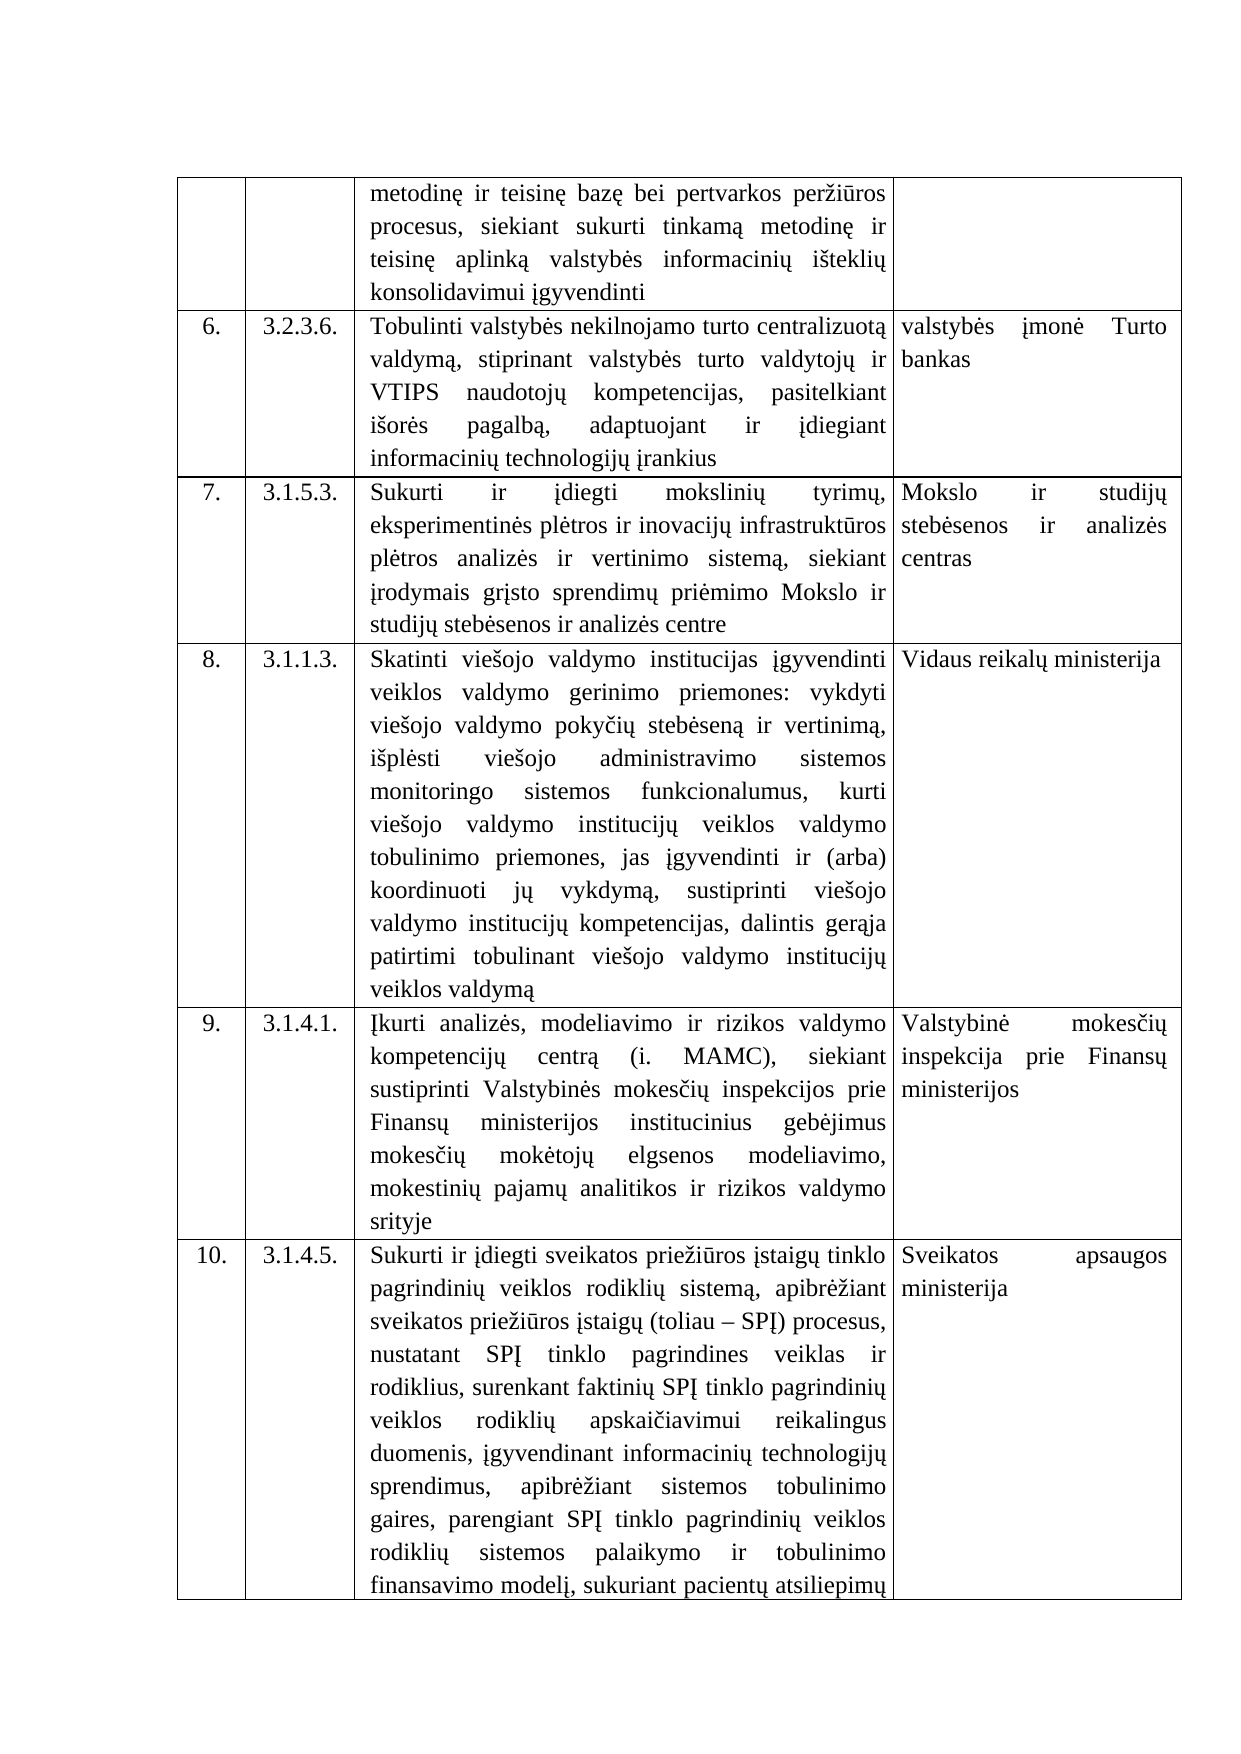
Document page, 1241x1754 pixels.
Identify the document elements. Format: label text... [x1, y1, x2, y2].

table_cell Sukurti ir įdiegti mokslinių tyrimų, eksperimentinės plėtros ir inovacijų infrastruktūros plėtros analizės ir vertinimo sistemą, siekiant įrodymais grįsto sprendimų priėmimo Mokslo ir studijų stebėsenos ir analizės centre [355, 478, 893, 643]
table_cell 3.1.5.3. [246, 478, 354, 643]
table_cell 8. [178, 644, 245, 1007]
table_cell [178, 178, 245, 310]
table_cell 3.1.4.5. [246, 1240, 354, 1599]
table_cell [894, 178, 1181, 310]
table_cell metodinę ir teisinę bazę bei pertvarkos peržiūros procesus, siekiant sukurti tinkamą metodinę ir teisinę aplinką valstybės informacinių išteklių konsolidavimui įgyvendinti [355, 178, 893, 310]
table_cell 10. [178, 1240, 245, 1599]
table_cell 6. [178, 311, 245, 476]
table_cell Skatinti viešojo valdymo institucijas įgyvendinti veiklos valdymo gerinimo priemones: vykdyti viešojo valdymo pokyčių stebėseną ir vertinimą, išplėsti viešojo administravimo sistemos monitoringo sistemos funkcionalumus, kurti viešojo valdymo institucijų veiklos valdymo tobulinimo priemones, jas įgyvendinti ir (arba) koordinuoti jų vykdymą, sustiprinti viešojo valdymo institucijų kompetencijas, dalintis gerąja patirtimi tobulinant viešojo valdymo institucijų veiklos valdymą [355, 644, 893, 1007]
table_cell 3.2.3.6. [246, 311, 354, 476]
table_cell Sveikatos apsaugos ministerija [894, 1240, 1181, 1599]
table_cell valstybės įmonė Turto bankas [894, 311, 1181, 476]
table_cell Vidaus reikalų ministerija [894, 644, 1181, 1007]
table_cell Valstybinė mokesčių inspekcija prie Finansų ministerijos [894, 1008, 1181, 1239]
table_cell 3.1.4.1. [246, 1008, 354, 1239]
table_cell Sukurti ir įdiegti sveikatos priežiūros įstaigų tinklo pagrindinių veiklos rodiklių sistemą, apibrėžiant sveikatos priežiūros įstaigų (toliau – SPĮ) procesus, nustatant SPĮ tinklo pagrindines veiklas ir rodiklius, surenkant faktinių SPĮ tinklo pagrindinių veiklos rodiklių apskaičiavimui reikalingus duomenis, įgyvendinant informacinių technologijų sprendimus, apibrėžiant sistemos tobulinimo gaires, parengiant SPĮ tinklo pagrindinių veiklos rodiklių sistemos palaikymo ir tobulinimo finansavimo modelį, sukuriant pacientų atsiliepimų [355, 1240, 893, 1599]
table_cell 3.1.1.3. [246, 644, 354, 1007]
table_cell Įkurti analizės, modeliavimo ir rizikos valdymo kompetencijų centrą (i. MAMC), siekiant sustiprinti Valstybinės mokesčių inspekcijos prie Finansų ministerijos institucinius gebėjimus mokesčių mokėtojų elgsenos modeliavimo, mokestinių pajamų analitikos ir rizikos valdymo srityje [355, 1008, 893, 1239]
table_cell Mokslo ir studijų stebėsenos ir analizės centras [894, 478, 1181, 643]
table_cell [246, 178, 354, 310]
table_cell Tobulinti valstybės nekilnojamo turto centralizuotą valdymą, stiprinant valstybės turto valdytojų ir VTIPS naudotojų kompetencijas, pasitelkiant išorės pagalbą, adaptuojant ir įdiegiant informacinių technologijų įrankius [355, 311, 893, 476]
table_cell 9. [178, 1008, 245, 1239]
table_cell 7. [178, 478, 245, 643]
